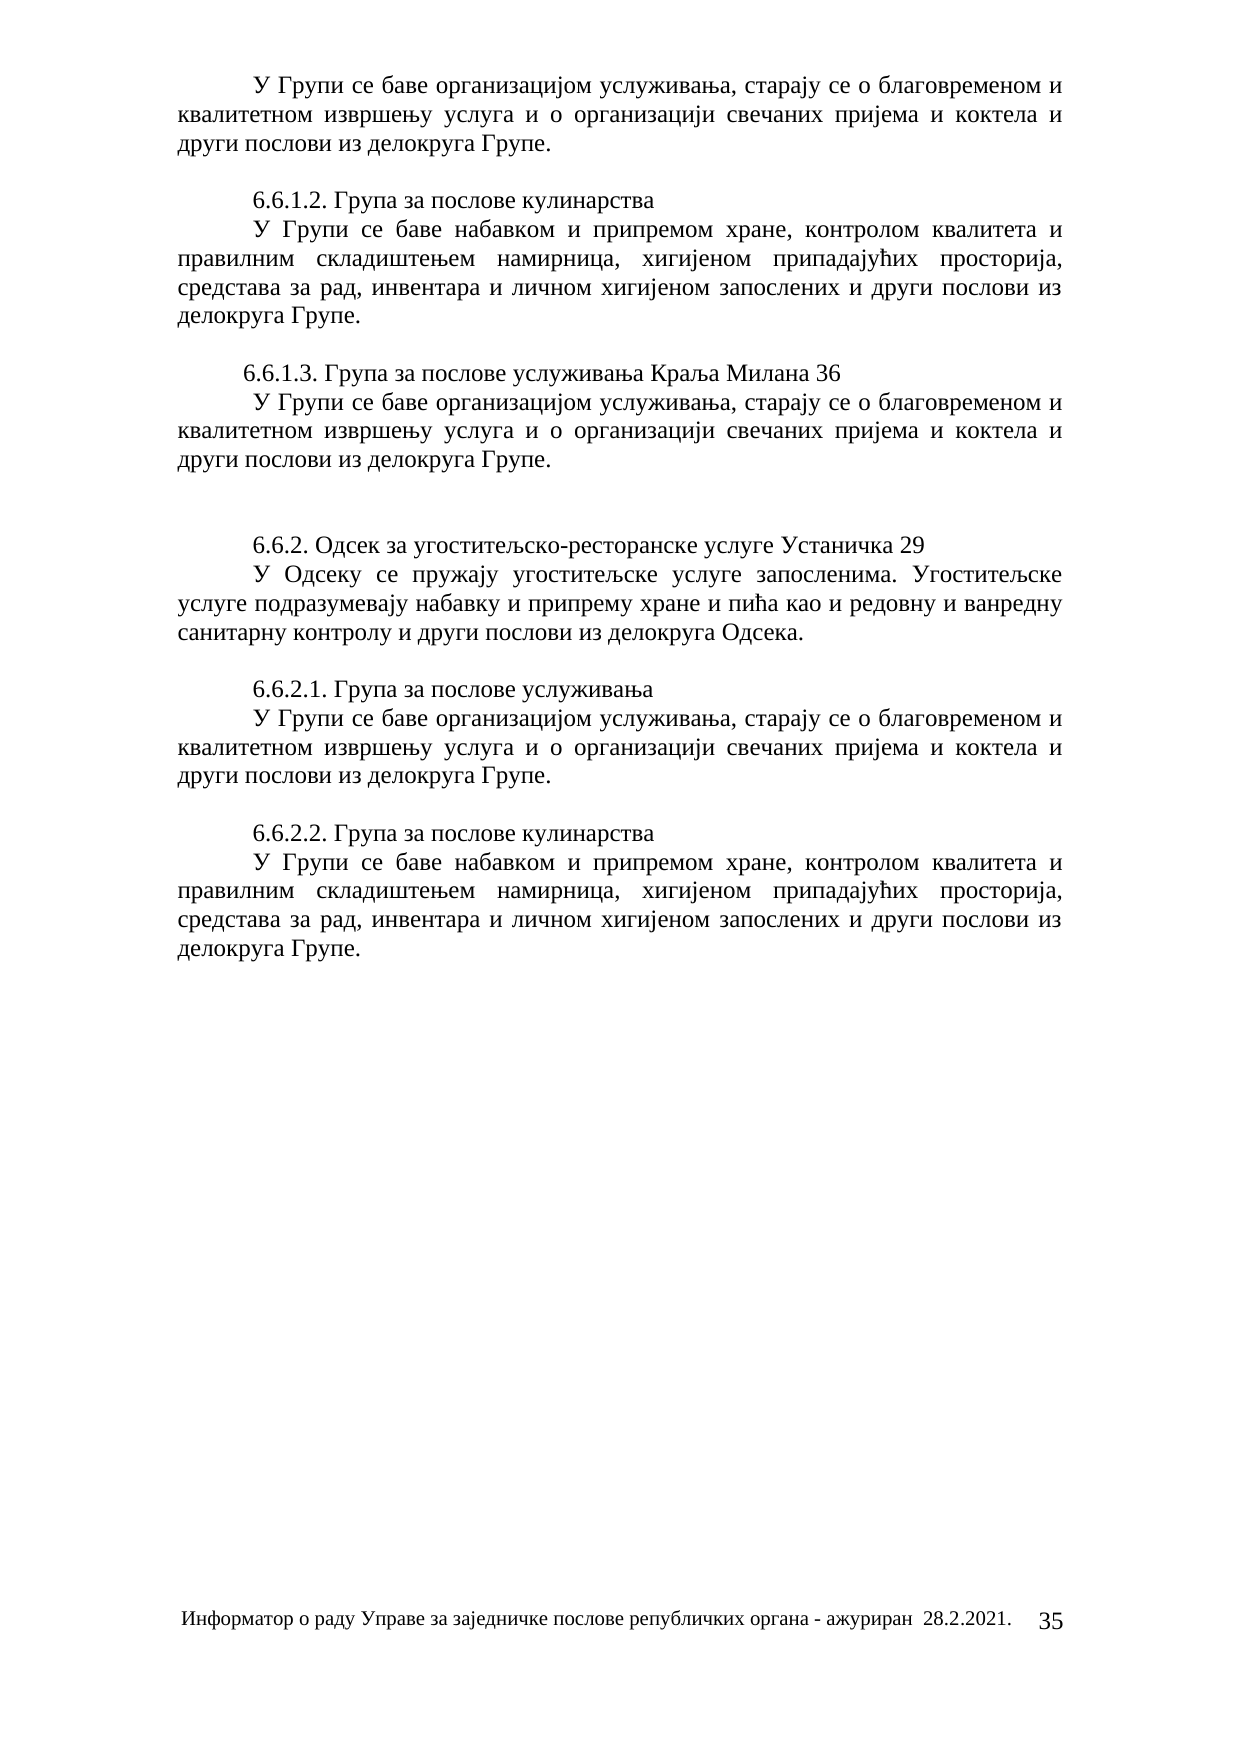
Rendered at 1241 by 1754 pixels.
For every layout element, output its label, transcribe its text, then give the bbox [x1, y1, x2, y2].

text У Групи се баве организацијом услуживања, старају се о благовременом и квалитетном извршењу услуга и о организацији свечаних пријема и коктела и други послови из делокруга Групе. [177, 387, 1063, 473]
text У Групи се баве набавком и припремом хране, контролом квалитета и правилним складиштењем намирница, хигијеном припадајућих просторија, средстава за рад, инвентара и личном хигијеном запослених и други послови из делокруга Групе. [177, 847, 1063, 962]
text У Групи се баве набавком и припремом хране, контролом квалитета и правилним складиштењем намирница, хигијеном припадајућих просторија, средстава за рад, инвентара и личном хигијеном запослених и други послови из делокруга Групе. [177, 214, 1063, 329]
text 6.6.2.1. Група за послове услуживања [177, 674, 1063, 703]
text У Одсеку се пружају угоститељске услуге запосленима. Угоститељске услуге подразумевају набавку и припрему хране и пића као и редовну и ванредну санитарну контролу и други послови из делокруга Одсека. [177, 559, 1063, 645]
text У Групи се баве организацијом услуживања, старају се о благовременом и квалитетном извршењу услуга и о организацији свечаних пријема и коктела и други послови из делокруга Групе. [177, 70, 1063, 157]
text У Групи се баве организацијом услуживања, старају се о благовременом и квалитетном извршењу услуга и о организацији свечаних пријема и коктела и други послови из делокруга Групе. [177, 703, 1063, 789]
text 6.6.2.2. Група за послове кулинарства [177, 818, 1063, 847]
text 6.6.2. Одсек за угоститељско-ресторанске услуге Устаничка 29 [177, 530, 1063, 559]
text 6.6.1.3. Група за послове услуживања Краља Милана 36 [177, 358, 1063, 387]
text 6.6.1.2. Група за послове кулинарства [177, 185, 1063, 214]
